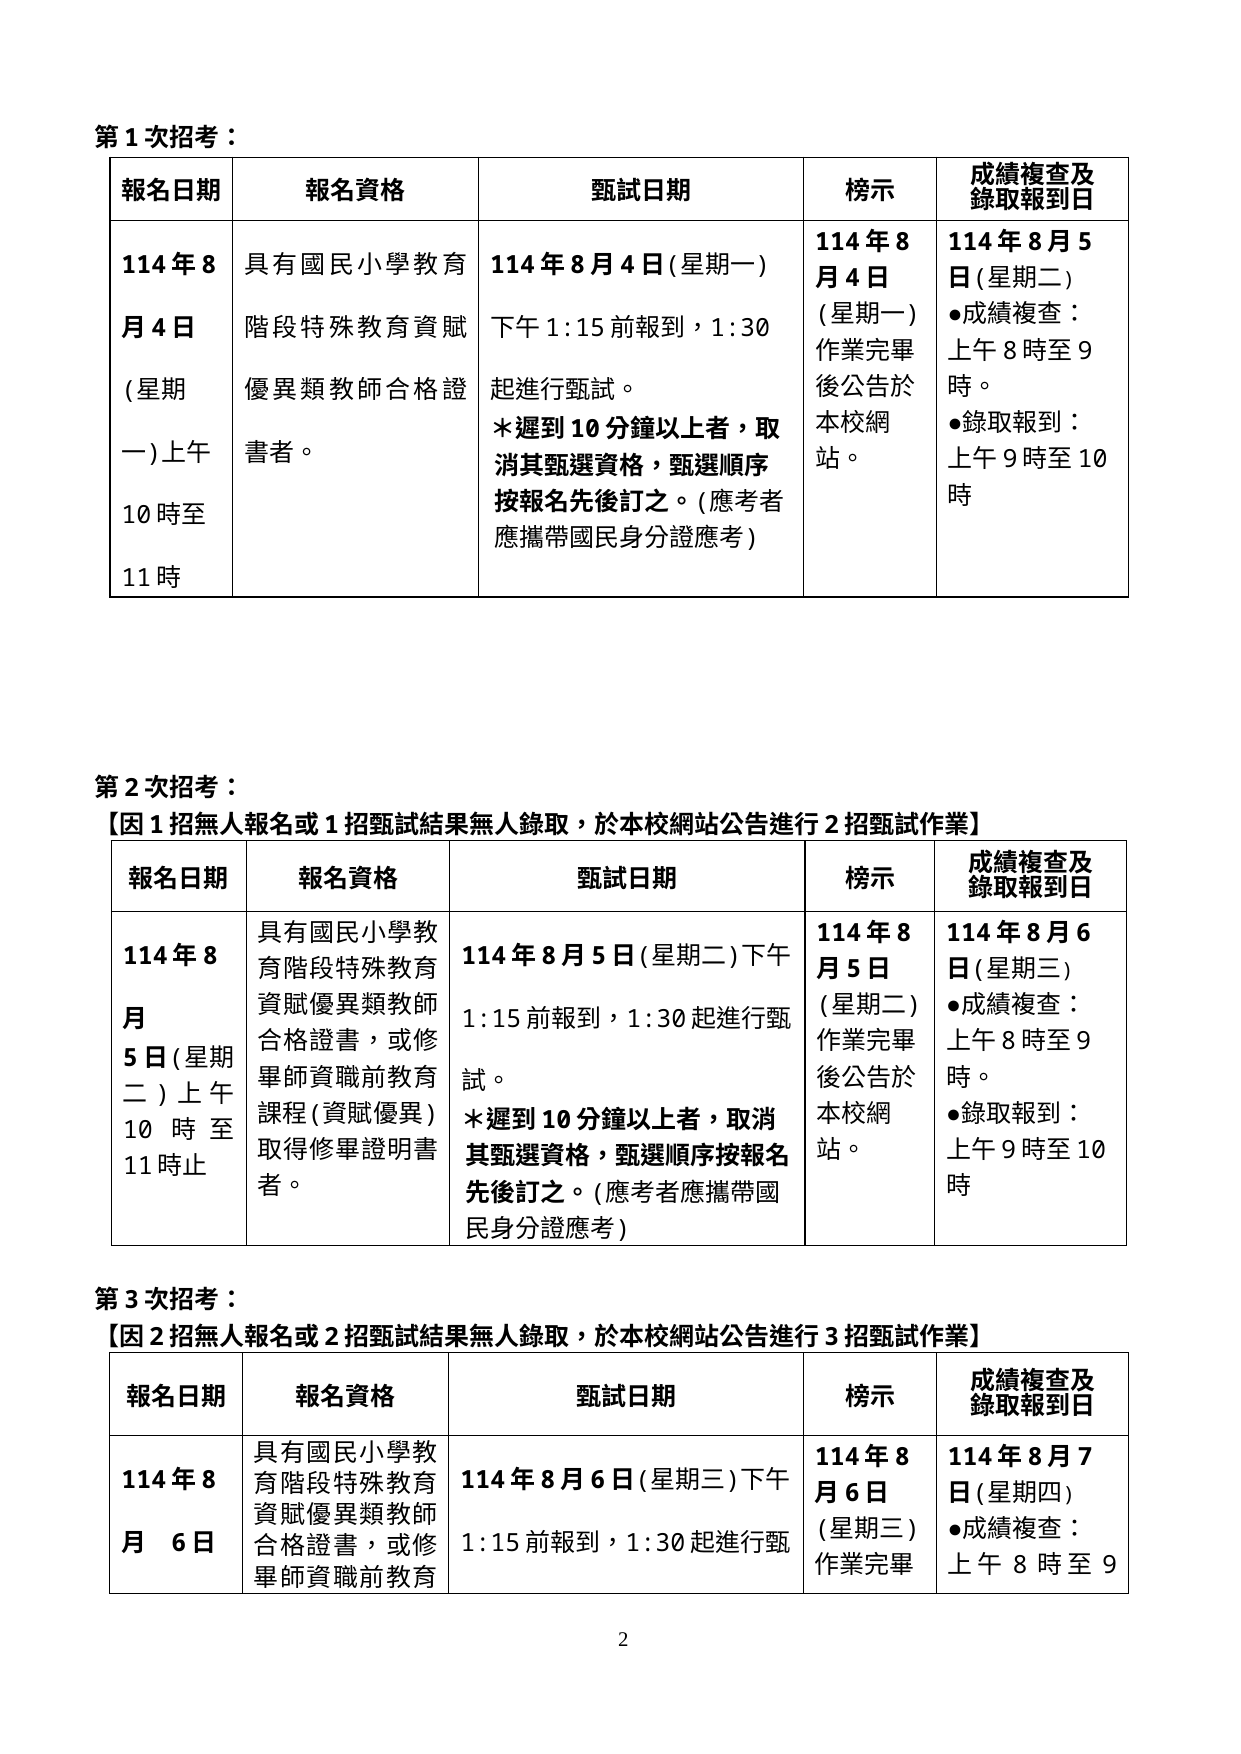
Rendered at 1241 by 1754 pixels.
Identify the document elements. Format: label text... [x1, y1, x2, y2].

table_header 榜示 [804, 158, 936, 220]
table_cell 114年8月6日(星期三) ●成績複查： 上午8時至9時。 ●錄取報到： 上午9時至10時 [935, 912, 1126, 1244]
table_cell 114年8月 6日 [110, 1436, 242, 1593]
table_header 甄試日期 [449, 1353, 803, 1435]
table_cell 114年8月6日(星期三)下午1:15前報到，1:30起進行甄 [449, 1436, 803, 1593]
table_header 甄試日期 [479, 158, 803, 220]
table_header 成績複查及 錄取報到日 [937, 158, 1128, 220]
table_cell 114年8月7日(星期四) ●成績複查： 上午8時至9 [937, 1436, 1128, 1593]
table_cell 具有國民小學教育階段特殊教育資賦優異類教師合格證書，或修畢師資職前教育課程(資賦優異)取得修畢證明書者。 [247, 912, 449, 1244]
table_header 榜示 [806, 841, 934, 911]
table_header 報名資格 [243, 1353, 448, 1435]
table_cell 114年8月5日(星期二)下午1:15前報到，1:30起進行甄試。 ＊遲到10分鐘以上者，取消其甄選資格，甄選順序按報名先後訂之。(應考者應攜帶國民身分證應考) [450, 912, 804, 1244]
table_cell 114年8月4日(星期一)上午10時至11時 [111, 221, 232, 596]
table_cell 114年8月5日(星期二) ●成績複查： 上午8時至9時。 ●錄取報到： 上午9時至10時 [937, 221, 1128, 596]
text 第1次招考： [94, 94, 1144, 157]
table_header 報名資格 [247, 841, 449, 911]
table_cell 具有國民小學教育階段特殊教育資賦優異類教師合格證書者。 [233, 221, 478, 596]
text 【因2招無人報名或2招甄試結果無人錄取，於本校網站公告進行3招甄試作業】 [94, 1316, 1144, 1352]
table_cell 具有國民小學教育階段特殊教育資賦優異類教師合格證書，或修畢師資職前教育 [243, 1436, 448, 1593]
text 第2次招考： [94, 768, 1144, 804]
table_header 報名日期 [111, 158, 232, 220]
table_header 成績複查及 錄取報到日 [937, 1353, 1128, 1435]
table_cell 114年8月6日(星期三)作業完畢 [804, 1436, 936, 1593]
text 第3次招考： [94, 1280, 1144, 1316]
table_cell 114年8月 5日(星期二)上午10時至11時止 [112, 912, 246, 1244]
table_header 報名資格 [233, 158, 478, 220]
table_header 成績複查及 錄取報到日 [935, 841, 1126, 911]
table_cell 114年8月4日(星期一)作業完畢後公告於本校網站。 [804, 221, 936, 596]
table_cell 114年8月5日(星期二)作業完畢後公告於本校網站。 [806, 912, 934, 1244]
text 【因1招無人報名或1招甄試結果無人錄取，於本校網站公告進行2招甄試作業】 [94, 804, 1144, 840]
table_header 報名日期 [110, 1353, 242, 1435]
table_header 報名日期 [112, 841, 246, 911]
table_cell 114年8月4日(星期一)下午1:15前報到，1:30起進行甄試。 ＊遲到10分鐘以上者，取消其甄選資格，甄選順序按報名先後訂之。(應考者應攜帶國民身分證應考) [479, 221, 803, 596]
table_header 甄試日期 [450, 841, 804, 911]
table_header 榜示 [804, 1353, 936, 1435]
